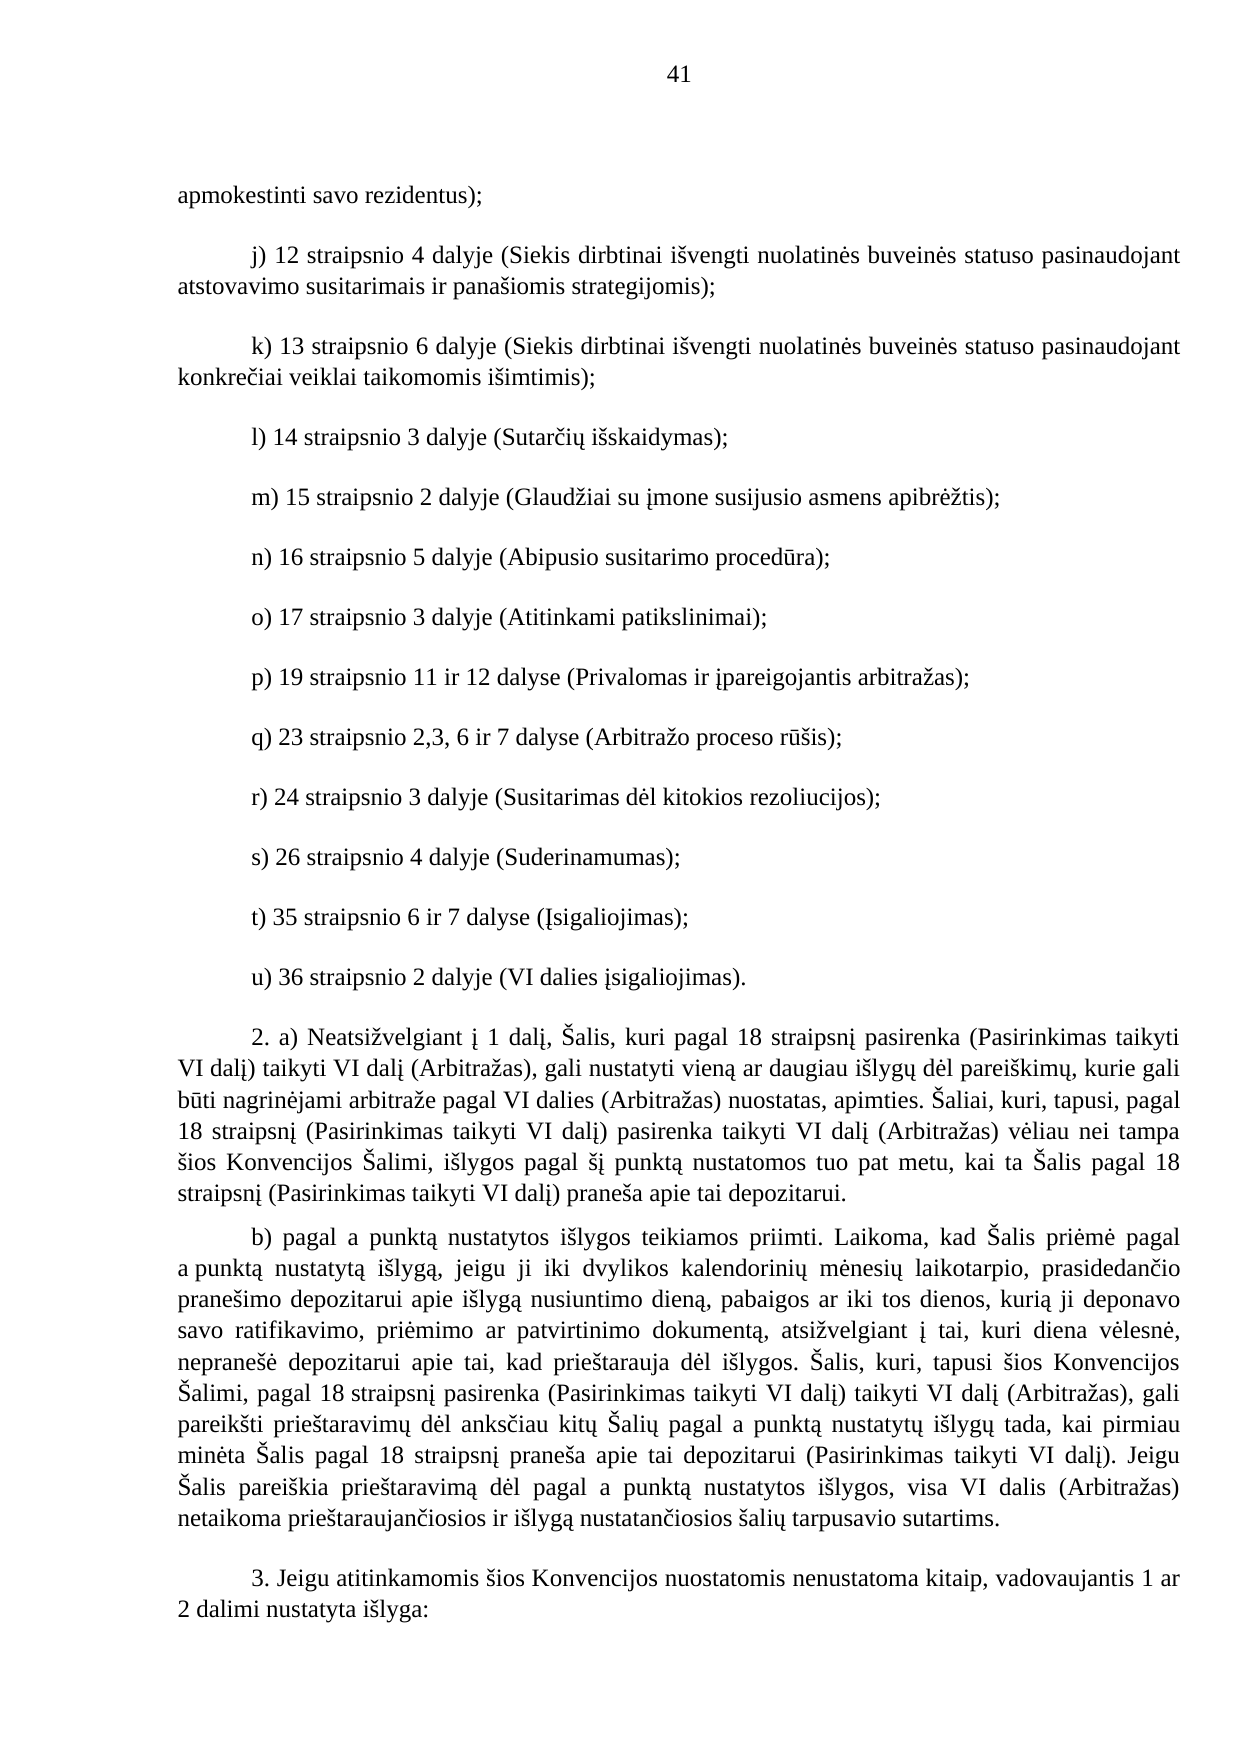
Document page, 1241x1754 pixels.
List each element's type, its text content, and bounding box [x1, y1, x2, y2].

text j) 12 straipsnio 4 dalyje (Siekis dirbtinai išvengti nuolatinės buveinės statuso pasinaudojant atstovavimo susitarimais ir panašiomis strategijomis); [177, 237, 1181, 300]
text t) 35 straipsnio 6 ir 7 dalyse (Įsigaliojimas); [177, 900, 1181, 931]
text n) 16 straipsnio 5 dalyje (Abipusio susitarimo procedūra); [177, 540, 1181, 571]
text u) 36 straipsnio 2 dalyje (VI dalies įsigaliojimas). [177, 960, 1181, 991]
text l) 14 straipsnio 3 dalyje (Sutarčių išskaidymas); [177, 420, 1181, 451]
text m) 15 straipsnio 2 dalyje (Glaudžiai su įmone susijusio asmens apibrėžtis); [177, 480, 1181, 511]
text b) pagal a punktą nustatytos išlygos teikiamos priimti. Laikoma, kad Šalis priėmė pagal a punktą nustatytą išlygą, jeigu ji iki dvylikos kalendorinių mėnesių laikotarpio, prasidedančio pranešimo depozitarui apie išlygą nusiuntimo dieną, pabaigos ar iki tos dienos, kurią ji deponavo savo ratifikavimo, priėmimo ar patvirtinimo dokumentą, atsižvelgiant į tai, kuri diena vėlesnė, nepranešė depozitarui apie tai, kad prieštarauja dėl išlygos. Šalis, kuri, tapusi šios Konvencijos Šalimi, pagal 18 straipsnį pasirenka (Pasirinkimas taikyti VI dalį) taikyti VI dalį (Arbitražas), gali pareikšti prieštaravimų dėl anksčiau kitų Šalių pagal a punktą nustatytų išlygų tada, kai pirmiau minėta Šalis pagal 18 straipsnį praneša apie tai depozitarui (Pasirinkimas taikyti VI dalį). Jeigu Šalis pareiškia prieštaravimą dėl pagal a punktą nustatytos išlygos, visa VI dalis (Arbitražas) netaikoma prieštaraujančiosios ir išlygą nustatančiosios šalių tarpusavio sutartims. [177, 1219, 1181, 1532]
text q) 23 straipsnio 2,3, 6 ir 7 dalyse (Arbitražo proceso rūšis); [177, 720, 1181, 751]
text k) 13 straipsnio 6 dalyje (Siekis dirbtinai išvengti nuolatinės buveinės statuso pasinaudojant konkrečiai veiklai taikomomis išimtimis); [177, 328, 1181, 391]
text r) 24 straipsnio 3 dalyje (Susitarimas dėl kitokios rezoliucijos); [177, 780, 1181, 811]
text 2. a) Neatsižvelgiant į 1 dalį, Šalis, kuri pagal 18 straipsnį pasirenka (Pasirinkimas taikyti VI dalį) taikyti VI dalį (Arbitražas), gali nustatyti vieną ar daugiau išlygų dėl pareiškimų, kurie gali būti nagrinėjami arbitraže pagal VI dalies (Arbitražas) nuostatas, apimties. Šaliai, kuri, tapusi, pagal 18 straipsnį (Pasirinkimas taikyti VI dalį) pasirenka taikyti VI dalį (Arbitražas) vėliau nei tampa šios Konvencijos Šalimi, išlygos pagal šį punktą nustatomos tuo pat metu, kai ta Šalis pagal 18 straipsnį (Pasirinkimas taikyti VI dalį) praneša apie tai depozitarui. [177, 1020, 1181, 1207]
text apmokestinti savo rezidentus); [177, 177, 1181, 208]
text o) 17 straipsnio 3 dalyje (Atitinkami patikslinimai); [177, 600, 1181, 631]
text s) 26 straipsnio 4 dalyje (Suderinamumas); [177, 840, 1181, 871]
text p) 19 straipsnio 11 ir 12 dalyse (Privalomas ir įpareigojantis arbitražas); [177, 660, 1181, 691]
text 3. Jeigu atitinkamomis šios Konvencijos nuostatomis nenustatoma kitaip, vadovaujantis 1 ar 2 dalimi nustatyta išlyga: [177, 1560, 1181, 1623]
